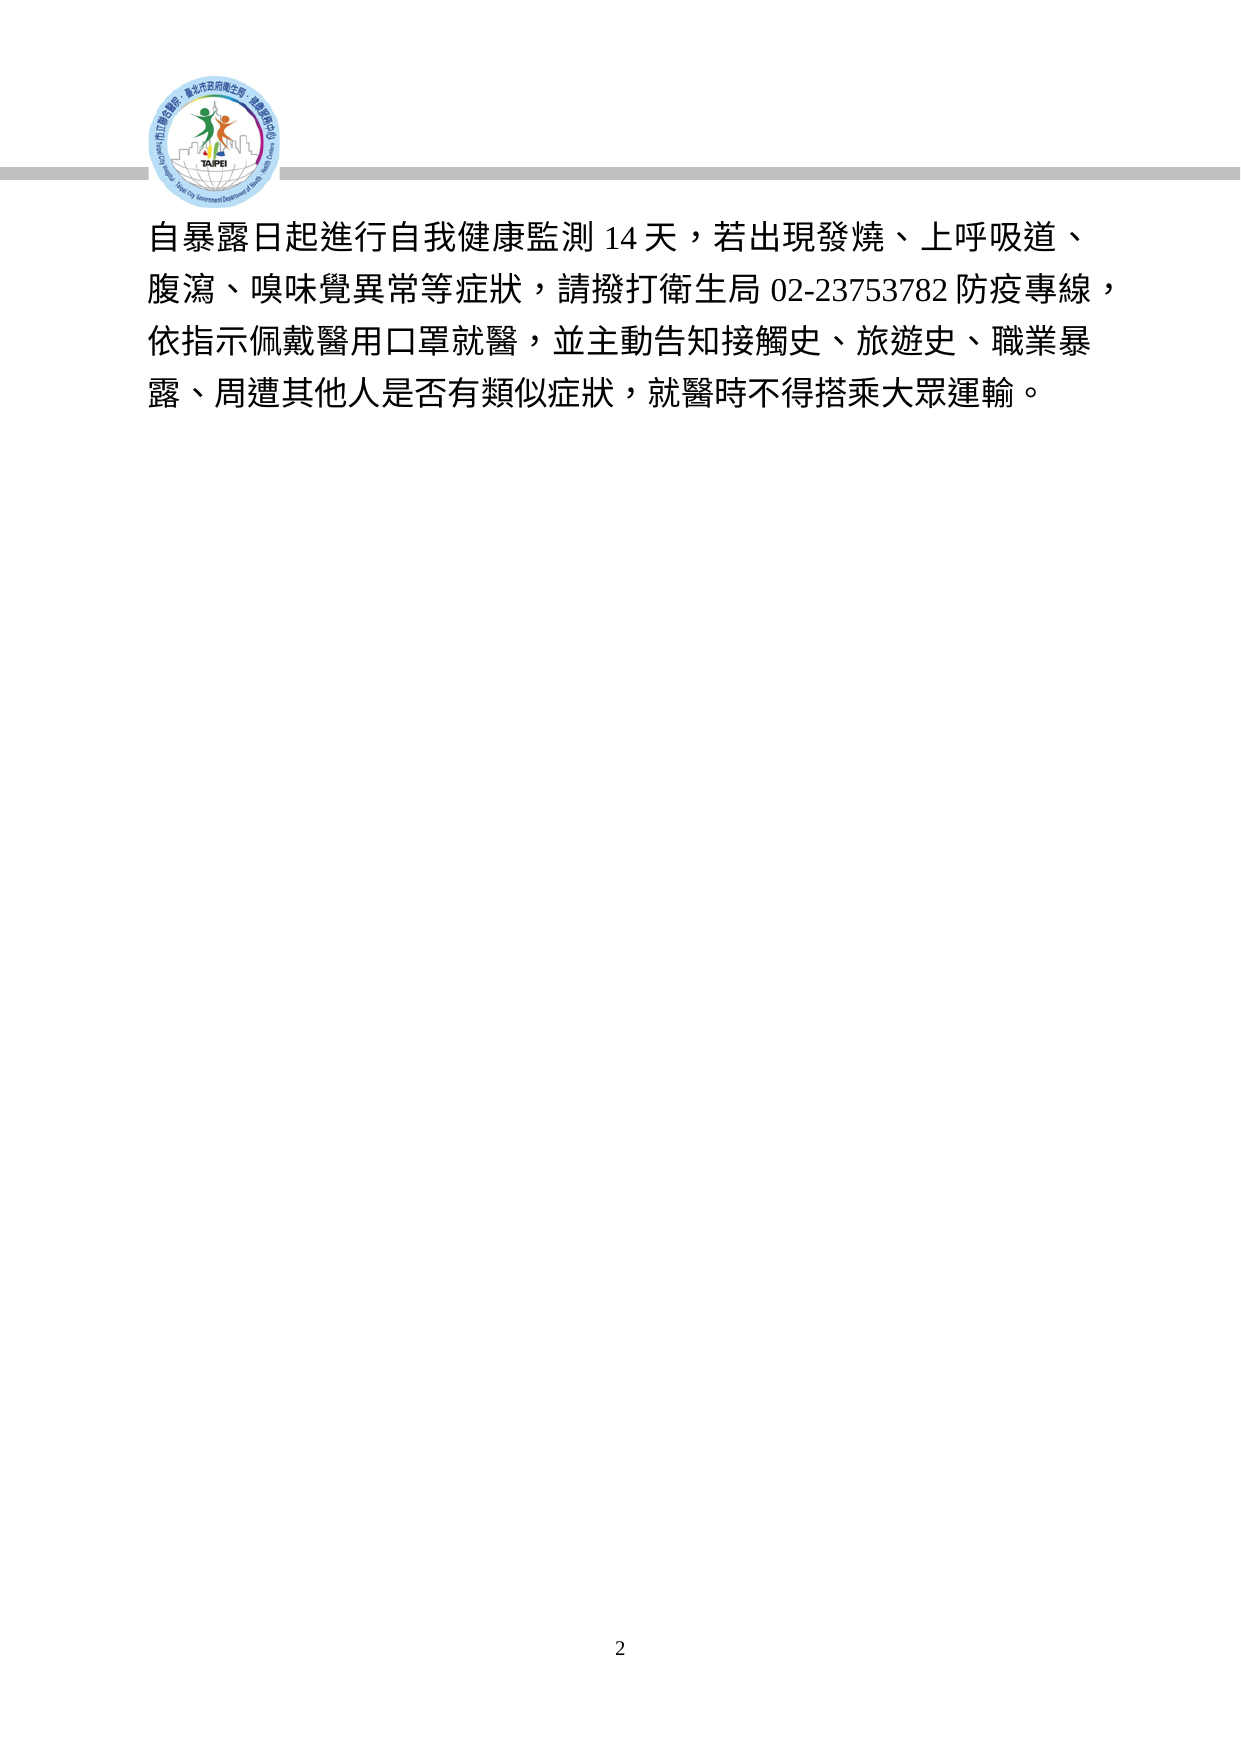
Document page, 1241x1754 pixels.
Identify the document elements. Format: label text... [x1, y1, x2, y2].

text 臺北市衛生局提醒，於該段時間曾至該旅宿活動之民眾，請自暴露日起進行自我健康監測14天，若出現發燒、上呼吸道、腹瀉、嗅味覺異常等症狀，請撥打衛生局02-23753782防疫專線，依指示佩戴醫用口罩就醫，並主動告知接觸史、旅遊史、職業暴露、周遭其他人是否有類似症狀，就醫時不得搭乘大眾運輸。 [148, 180, 1092, 416]
picture [148, 76, 280, 208]
